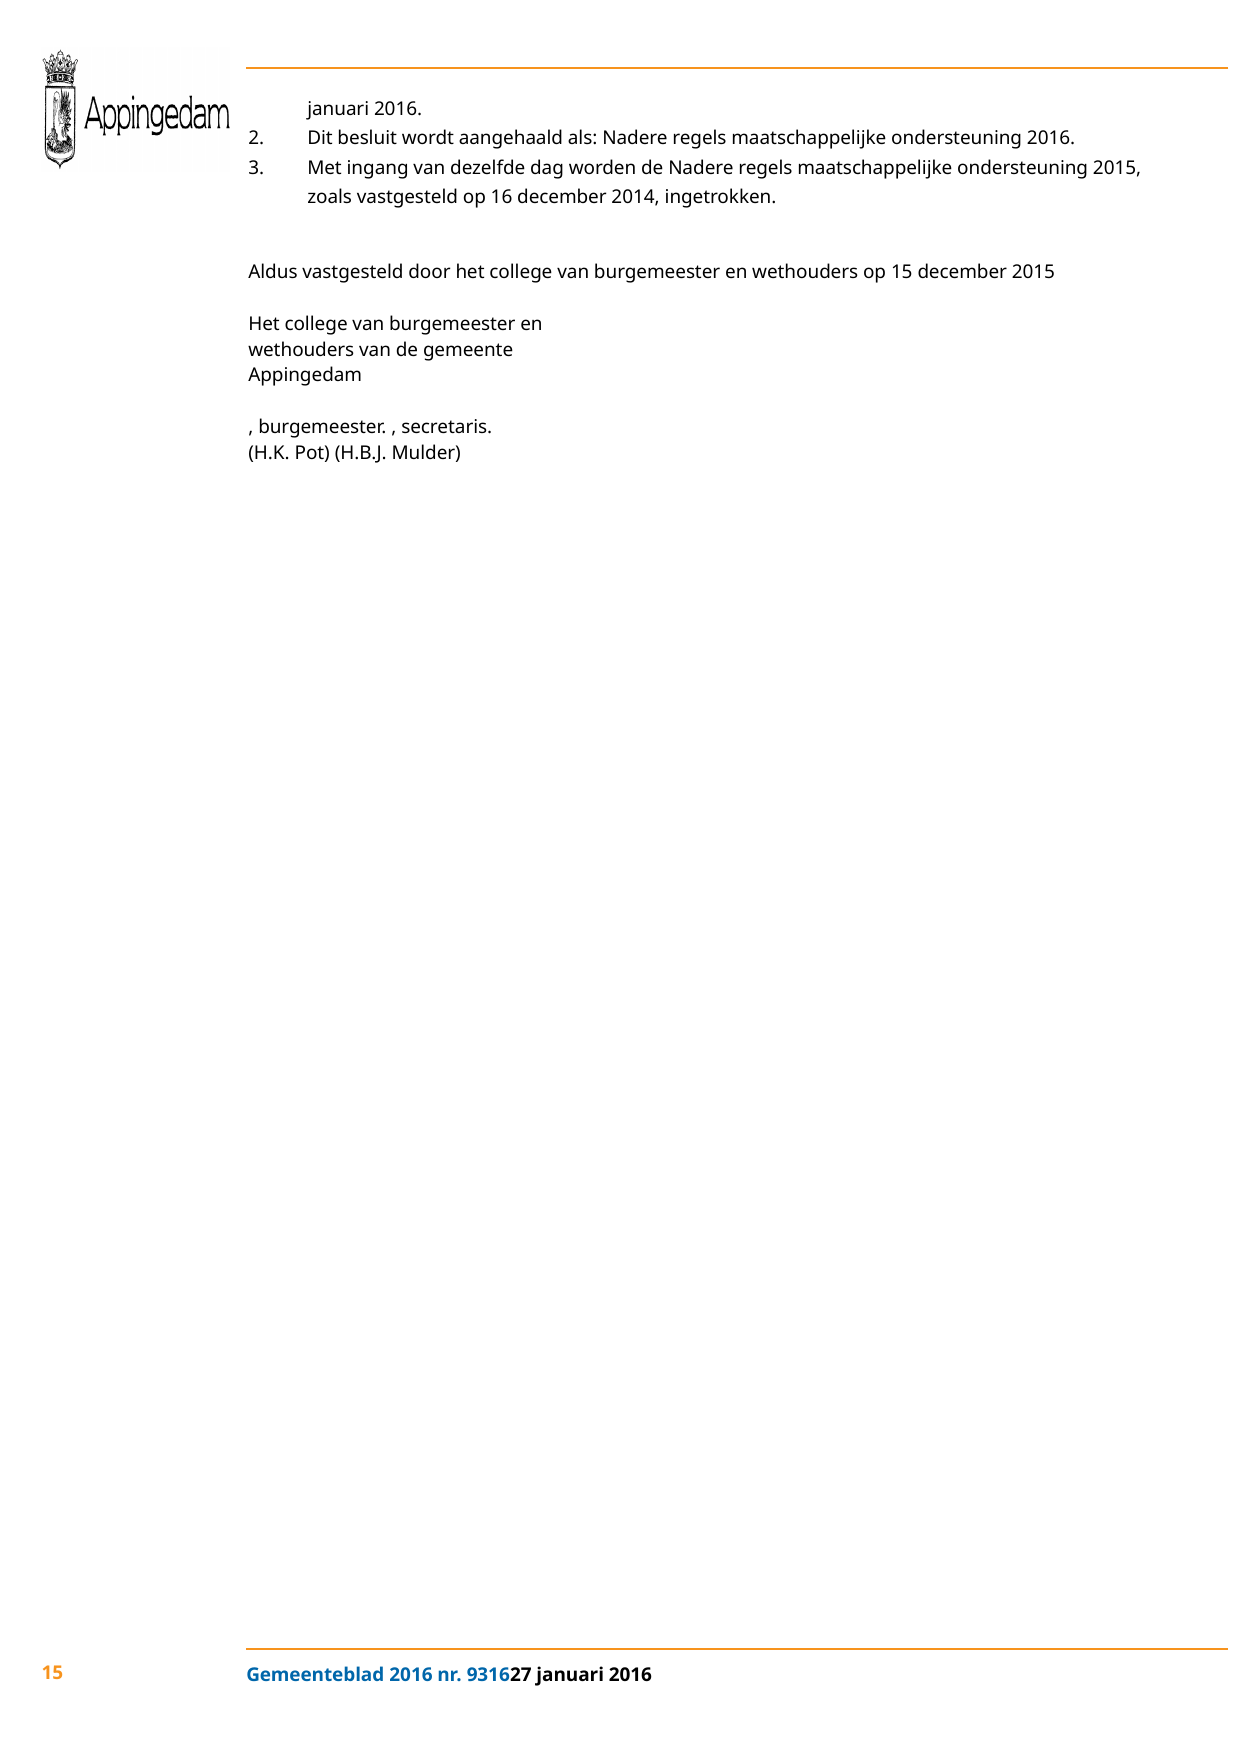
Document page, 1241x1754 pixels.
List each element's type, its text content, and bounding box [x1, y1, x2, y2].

list Dit besluit wordt aangehaald als: Nadere regels maatschappelijke ondersteuning 2016. [248, 124, 1152, 150]
picture [41, 47, 231, 172]
text Aldus vastgesteld door het college van burgemeester en wethouders op 15 december 2015 [248, 259, 1152, 284]
text Het college van burgemeester en [248, 310, 1152, 336]
list januari 2016. [248, 95, 1152, 121]
text (H.K. Pot) (H.B.J. Mulder) [248, 439, 1152, 464]
list Met ingang van dezelfde dag worden de Nadere regels maatschappelijke ondersteuning 2015, zoals vastgesteld op 16 december 2014, ingetrokken. [248, 154, 1152, 209]
text wethouders van de gemeente [248, 336, 1152, 362]
text Appingedam [248, 362, 1152, 387]
text , burgemeester. , secretaris. [248, 413, 1152, 439]
